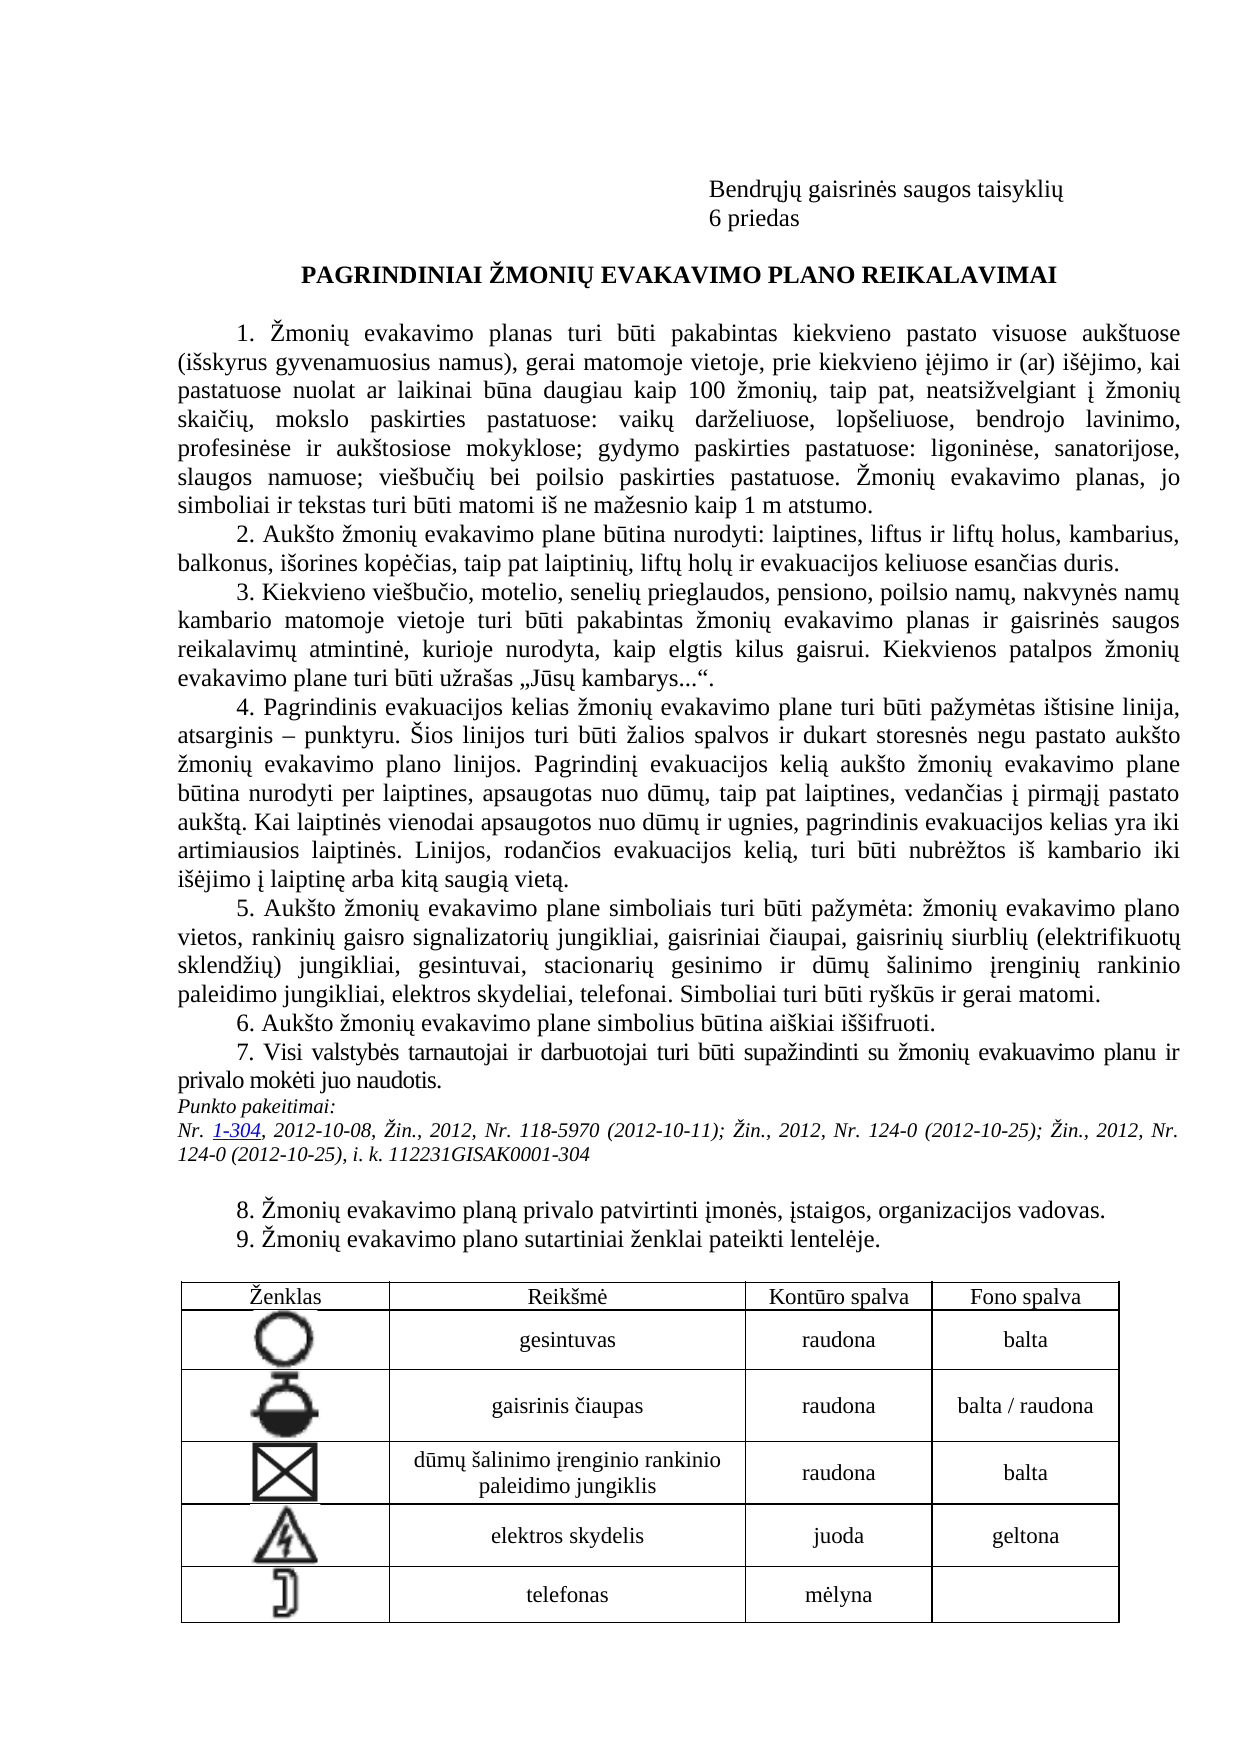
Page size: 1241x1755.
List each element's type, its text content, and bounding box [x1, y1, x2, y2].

table_cell balta [933, 1442, 1118, 1503]
text 5. Aukšto žmonių evakavimo plane simboliais turi būti pažymėta: žmonių evakavimo plano vietos, rankinių gaisro signalizatorių jungikliai, gaisriniai čiaupai, gaisrinių siurblių (elektrifikuotų sklendžių) jungikliai, gesintuvai, stacionarių gesinimo ir dūmų šalinimo įrenginių rankinio paleidimo jungikliai, elektros skydeliai, telefonai. Simboliai turi būti ryškūs ir gerai matomi. [177, 893, 1181, 1008]
table_cell balta [933, 1311, 1118, 1369]
table_cell [319, 1442, 389, 1503]
table_header Fono spalva [933, 1283, 1118, 1309]
table_header Ženklas [182, 1283, 389, 1309]
table_cell [322, 1370, 389, 1441]
table_cell gaisrinis čiaupas [390, 1370, 745, 1441]
table_cell geltona [933, 1505, 1118, 1566]
text 1. Žmonių evakavimo planas turi būti pakabintas kiekvieno pastato visuose aukštuose (išskyrus gyvenamuosius namus), gerai matomoje vietoje, prie kiekvieno įėjimo ir (ar) išėjimo, kai pastatuose nuolat ar laikinai būna daugiau kaip 100 žmonių, taip pat, neatsižvelgiant į žmonių skaičių, mokslo paskirties pastatuose: vaikų darželiuose, lopšeliuose, bendrojo lavinimo, profesinėse ir aukštosiose mokyklose; gydymo paskirties pastatuose: ligoninėse, sanatorijose, slaugos namuose; viešbučių bei poilsio paskirties pastatuose. Žmonių evakavimo planas, jo simboliai ir tekstas turi būti matomi iš ne mažesnio kaip 1 m atstumo. [177, 318, 1181, 519]
table_cell raudona [746, 1370, 931, 1441]
table_cell elektros skydelis [390, 1505, 745, 1566]
table_cell [182, 1442, 251, 1503]
text 7. Visi valstybės tarnautojai ir darbuotojai turi būti supažindinti su žmonių evakuavimo planu ir privalo mokėti juo naudotis. [177, 1037, 1181, 1094]
table_cell [933, 1567, 1118, 1622]
table_cell [321, 1505, 389, 1566]
text 4. Pagrindinis evakuacijos kelias žmonių evakavimo plane turi būti pažymėtas ištisine linija, atsarginis – punktyru. Šios linijos turi būti žalios spalvos ir dukart storesnės negu pastato aukšto žmonių evakavimo plano linijos. Pagrindinį evakuacijos kelią aukšto žmonių evakavimo plane būtina nurodyti per laiptines, apsaugotas nuo dūmų, taip pat laiptines, vedančias į pirmąjį pastato aukštą. Kai laiptinės vienodai apsaugotos nuo dūmų ir ugnies, pagrindinis evakuacijos kelias yra iki artimiausios laiptinės. Linijos, rodančios evakuacijos kelią, turi būti nubrėžtos iš kambario iki išėjimo į laiptinę arba kitą saugią vietą. [177, 692, 1181, 893]
table_cell [182, 1567, 270, 1622]
text Nr. 1-304, 2012-10-08, Žin., 2012, Nr. 118-5970 (2012-10-11); Žin., 2012, Nr. 124-0 (2012-10-25); Žin., 2012, Nr. 124-0 (2012-10-25), i. k. 112231GISAK0001-304 [177, 1118, 1181, 1166]
text 6 priedas [177, 203, 1181, 232]
table_cell [318, 1311, 389, 1369]
table_cell [301, 1567, 389, 1622]
text 8. Žmonių evakavimo planą privalo patvirtinti įmonės, įstaigos, organizacijos vadovas. [177, 1195, 1181, 1224]
text 2. Aukšto žmonių evakavimo plane būtina nurodyti: laiptines, liftus ir liftų holus, kambarius, balkonus, išorines kopėčias, taip pat laiptinių, liftų holų ir evakuacijos keliuose esančias duris. [177, 519, 1181, 577]
table_cell telefonas [390, 1567, 745, 1622]
table_header Reikšmė [390, 1283, 745, 1309]
table_cell [182, 1370, 249, 1441]
table_cell gesintuvas [390, 1311, 745, 1369]
table_cell raudona [746, 1442, 931, 1503]
text 6. Aukšto žmonių evakavimo plane simbolius būtina aiškiai iššifruoti. [177, 1008, 1181, 1037]
table_cell raudona [746, 1311, 931, 1369]
table_cell mėlyna [746, 1567, 931, 1622]
text Bendrųjų gaisrinės saugos taisyklių [709, 174, 1181, 203]
text Punkto pakeitimai: [177, 1094, 1181, 1118]
table_cell balta / raudona [933, 1370, 1118, 1441]
table_cell juoda [746, 1505, 931, 1566]
text PAGRINDINIAI ŽMONIŲ EVAKAVIMO PLANO REIKALAVIMAI [177, 260, 1181, 289]
table_header Kontūro spalva [746, 1283, 931, 1309]
text 3. Kiekvieno viešbučio, motelio, senelių prieglaudos, pensiono, poilsio namų, nakvynės namų kambario matomoje vietoje turi būti pakabintas žmonių evakavimo planas ir gaisrinės saugos reikalavimų atmintinė, kurioje nurodyta, kaip elgtis kilus gaisrui. Kiekvienos patalpos žmonių evakavimo plane turi būti užrašas „Jūsų kambarys...“. [177, 577, 1181, 692]
table_cell dūmų šalinimo įrenginio rankinio paleidimo jungiklis [390, 1442, 745, 1503]
text 9. Žmonių evakavimo plano sutartiniai ženklai pateikti lentelėje. [177, 1224, 1181, 1253]
table_cell [182, 1311, 253, 1369]
table_cell [182, 1505, 250, 1566]
